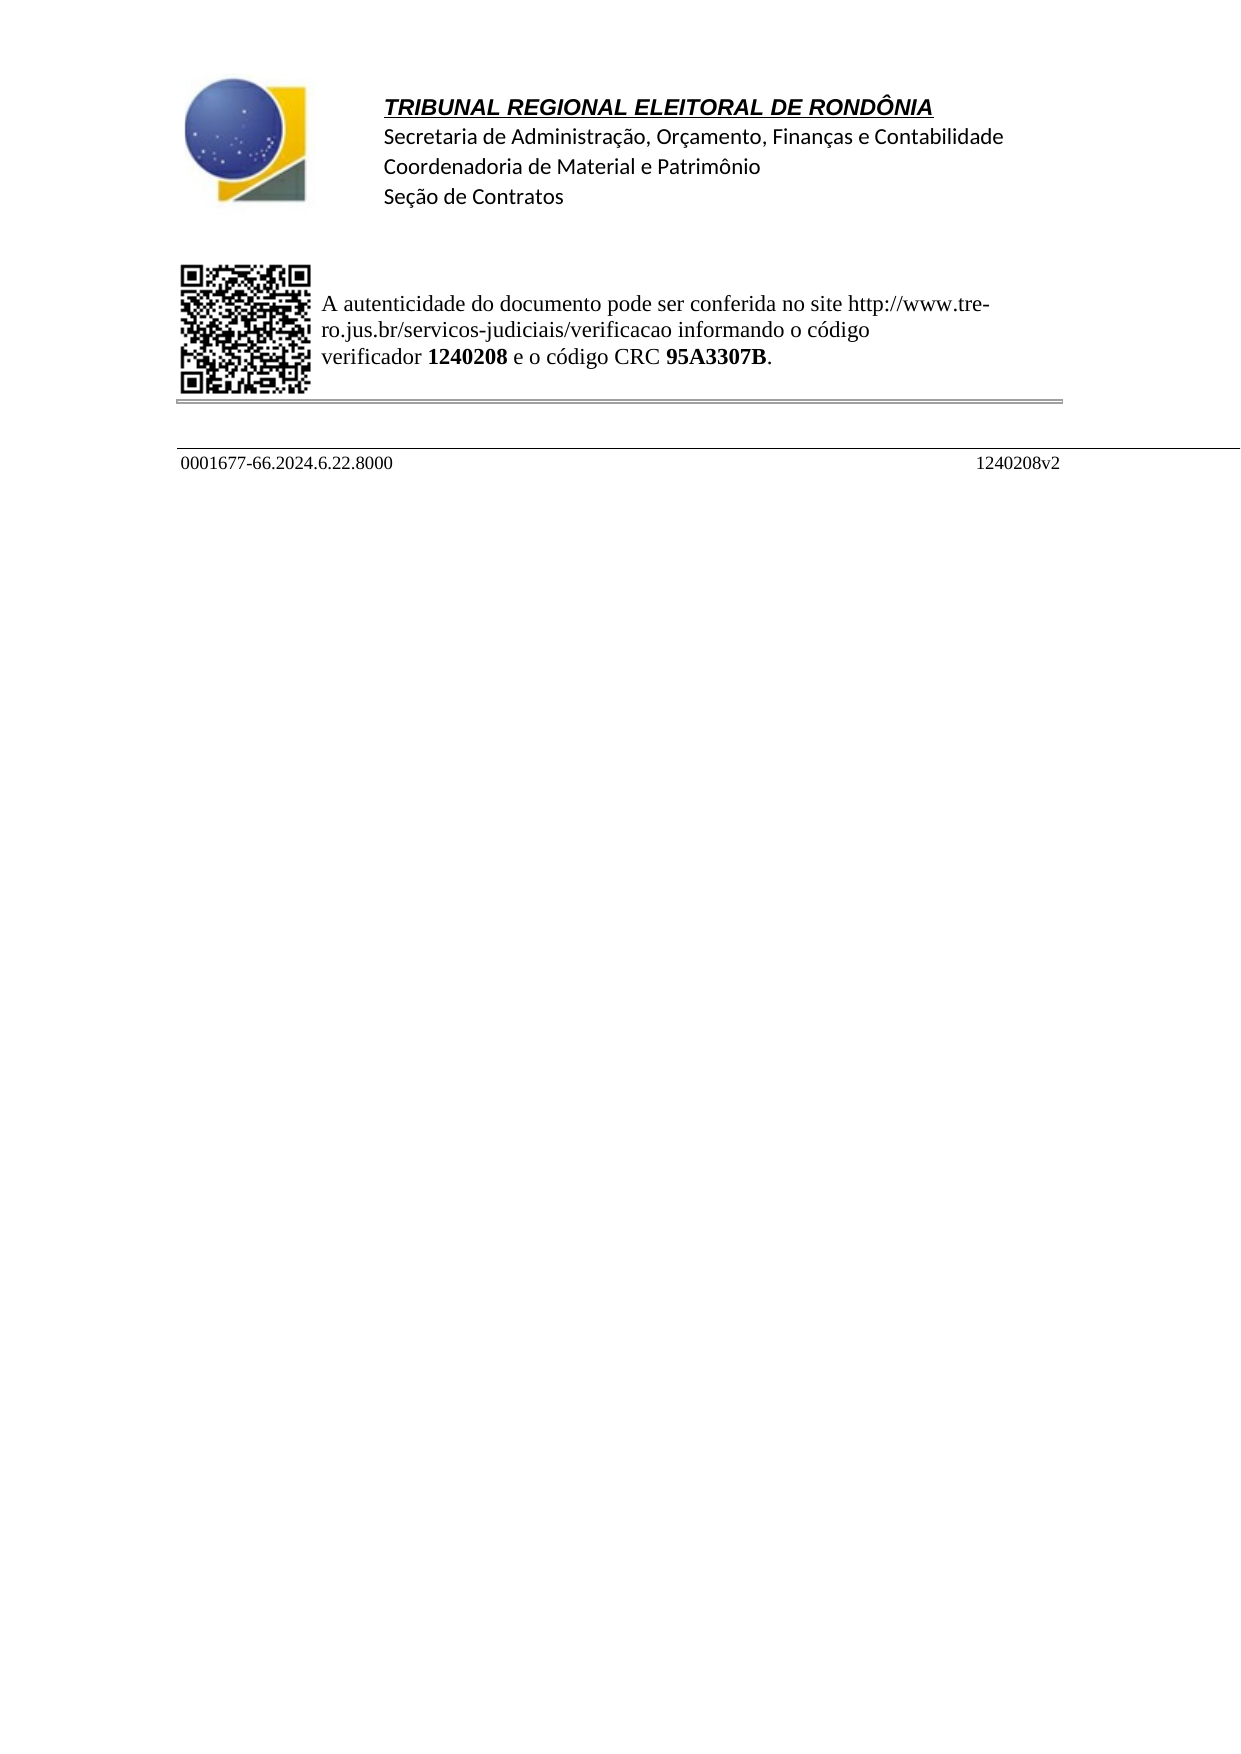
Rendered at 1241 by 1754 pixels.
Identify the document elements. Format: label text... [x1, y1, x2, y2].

table_header A autenticidade do documento pode ser conferida no site http://www.tre-ro.jus.br/servicos-judiciais/verificacao informando o código verificador 1240208 e o código CRC 95A3307B. [319, 261, 1072, 398]
table_header 1240208v2 [620, 449, 1063, 476]
table_header [177, 261, 319, 398]
table_header 0001677-66.2024.6.22.8000 [177, 449, 620, 476]
